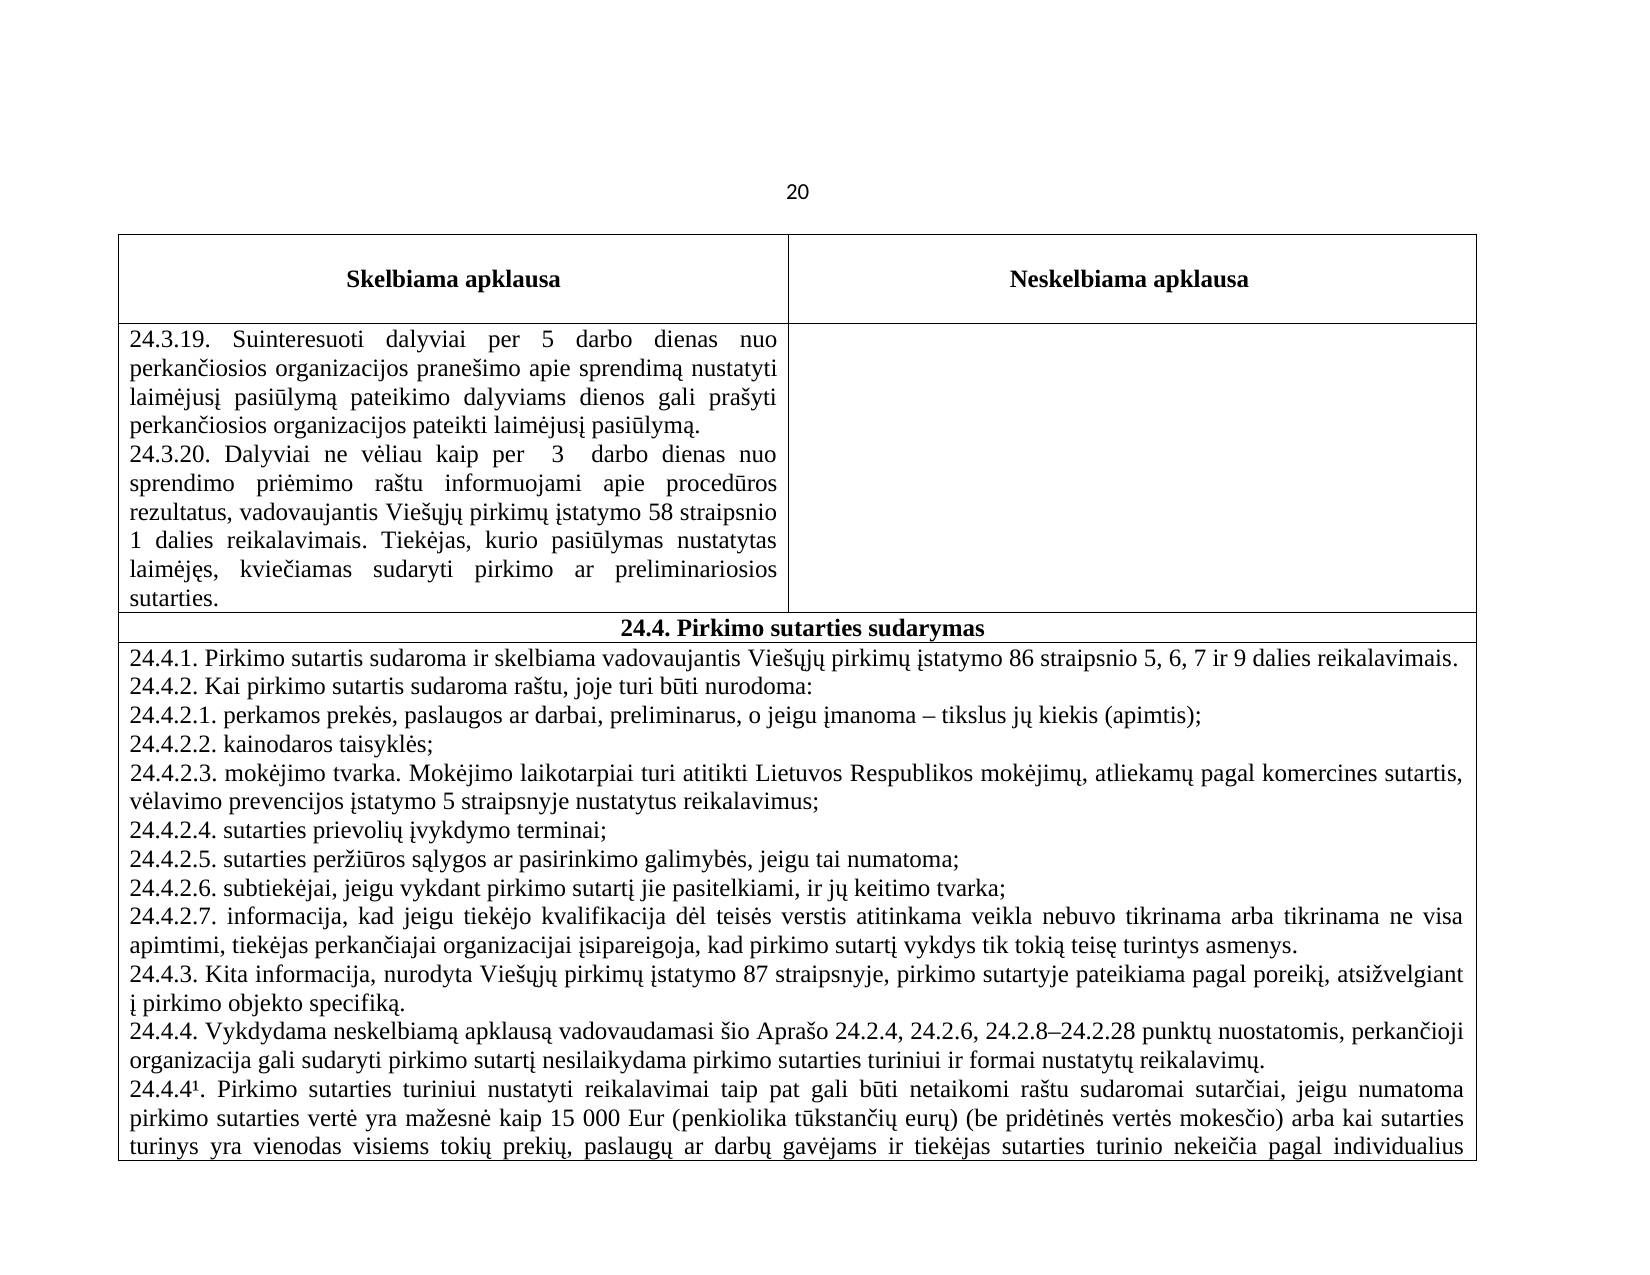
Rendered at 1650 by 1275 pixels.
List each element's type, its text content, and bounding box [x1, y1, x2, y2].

table_cell 24.4.1. Pirkimo sutartis sudaroma ir skelbiama vadovaujantis Viešųjų pirkimų įstatymo 86 straipsnio 5, 6, 7 ir 9 dalies reikalavimais. 24.4.2. Kai pirkimo sutartis sudaroma raštu, joje turi būti nurodoma: 24.4.2.1. perkamos prekės, paslaugos ar darbai, preliminarus, o jeigu įmanoma – tikslus jų kiekis (apimtis); 24.4.2.2. kainodaros taisyklės; 24.4.2.3. mokėjimo tvarka. Mokėjimo laikotarpiai turi atitikti Lietuvos Respublikos mokėjimų, atliekamų pagal komercines sutartis, vėlavimo prevencijos įstatymo 5 straipsnyje nustatytus reikalavimus; 24.4.2.4. sutarties prievolių įvykdymo terminai; 24.4.2.5. sutarties peržiūros sąlygos ar pasirinkimo galimybės, jeigu tai numatoma; 24.4.2.6. subtiekėjai, jeigu vykdant pirkimo sutartį jie pasitelkiami, ir jų keitimo tvarka; 24.4.2.7. informacija, kad jeigu tiekėjo kvalifikacija dėl teisės verstis atitinkama veikla nebuvo tikrinama arba tikrinama ne visa apimtimi, tiekėjas perkančiajai organizacijai įsipareigoja, kad pirkimo sutartį vykdys tik tokią teisę turintys asmenys. 24.4.3. Kita informacija, nurodyta Viešųjų pirkimų įstatymo 87 straipsnyje, pirkimo sutartyje pateikiama pagal poreikį, atsižvelgiant į pirkimo objekto specifiką. 24.4.4. Vykdydama neskelbiamą apklausą vadovaudamasi šio Aprašo 24.2.4, 24.2.6, 24.2.8–24.2.28 punktų nuostatomis, perkančioji organizacija gali sudaryti pirkimo sutartį nesilaikydama pirkimo sutarties turiniui ir formai nustatytų reikalavimų. 24.4.4¹. Pirkimo sutarties turiniui nustatyti reikalavimai taip pat gali būti netaikomi raštu sudaromai sutarčiai, jeigu numatoma pirkimo sutarties vertė yra mažesnė kaip 15 000 Eur (penkiolika tūkstančių eurų) (be pridėtinės vertės mokesčio) arba kai sutarties turinys yra vienodas visiems tokių prekių, paslaugų ar darbų gavėjams ir tiekėjas sutarties turinio nekeičia pagal individualius [119, 643, 1476, 1160]
table_cell 24.3.19. Suinteresuoti dalyviai per 5 darbo dienas nuo perkančiosios organizacijos pranešimo apie sprendimą nustatyti laimėjusį pasiūlymą pateikimo dalyviams dienos gali prašyti perkančiosios organizacijos pateikti laimėjusį pasiūlymą. 24.3.20. Dalyviai ne vėliau kaip per 3 darbo dienas nuo sprendimo priėmimo raštu informuojami apie procedūros rezultatus, vadovaujantis Viešųjų pirkimų įstatymo 58 straipsnio 1 dalies reikalavimais. Tiekėjas, kurio pasiūlymas nustatytas laimėjęs, kviečiamas sudaryti pirkimo ar preliminariosios sutarties. [119, 324, 788, 612]
table_cell 24.4. Pirkimo sutarties sudarymas [119, 613, 1476, 642]
table_header Skelbiama apklausa [119, 235, 788, 323]
table_cell [789, 324, 1476, 612]
table_header Neskelbiama apklausa [789, 235, 1476, 323]
